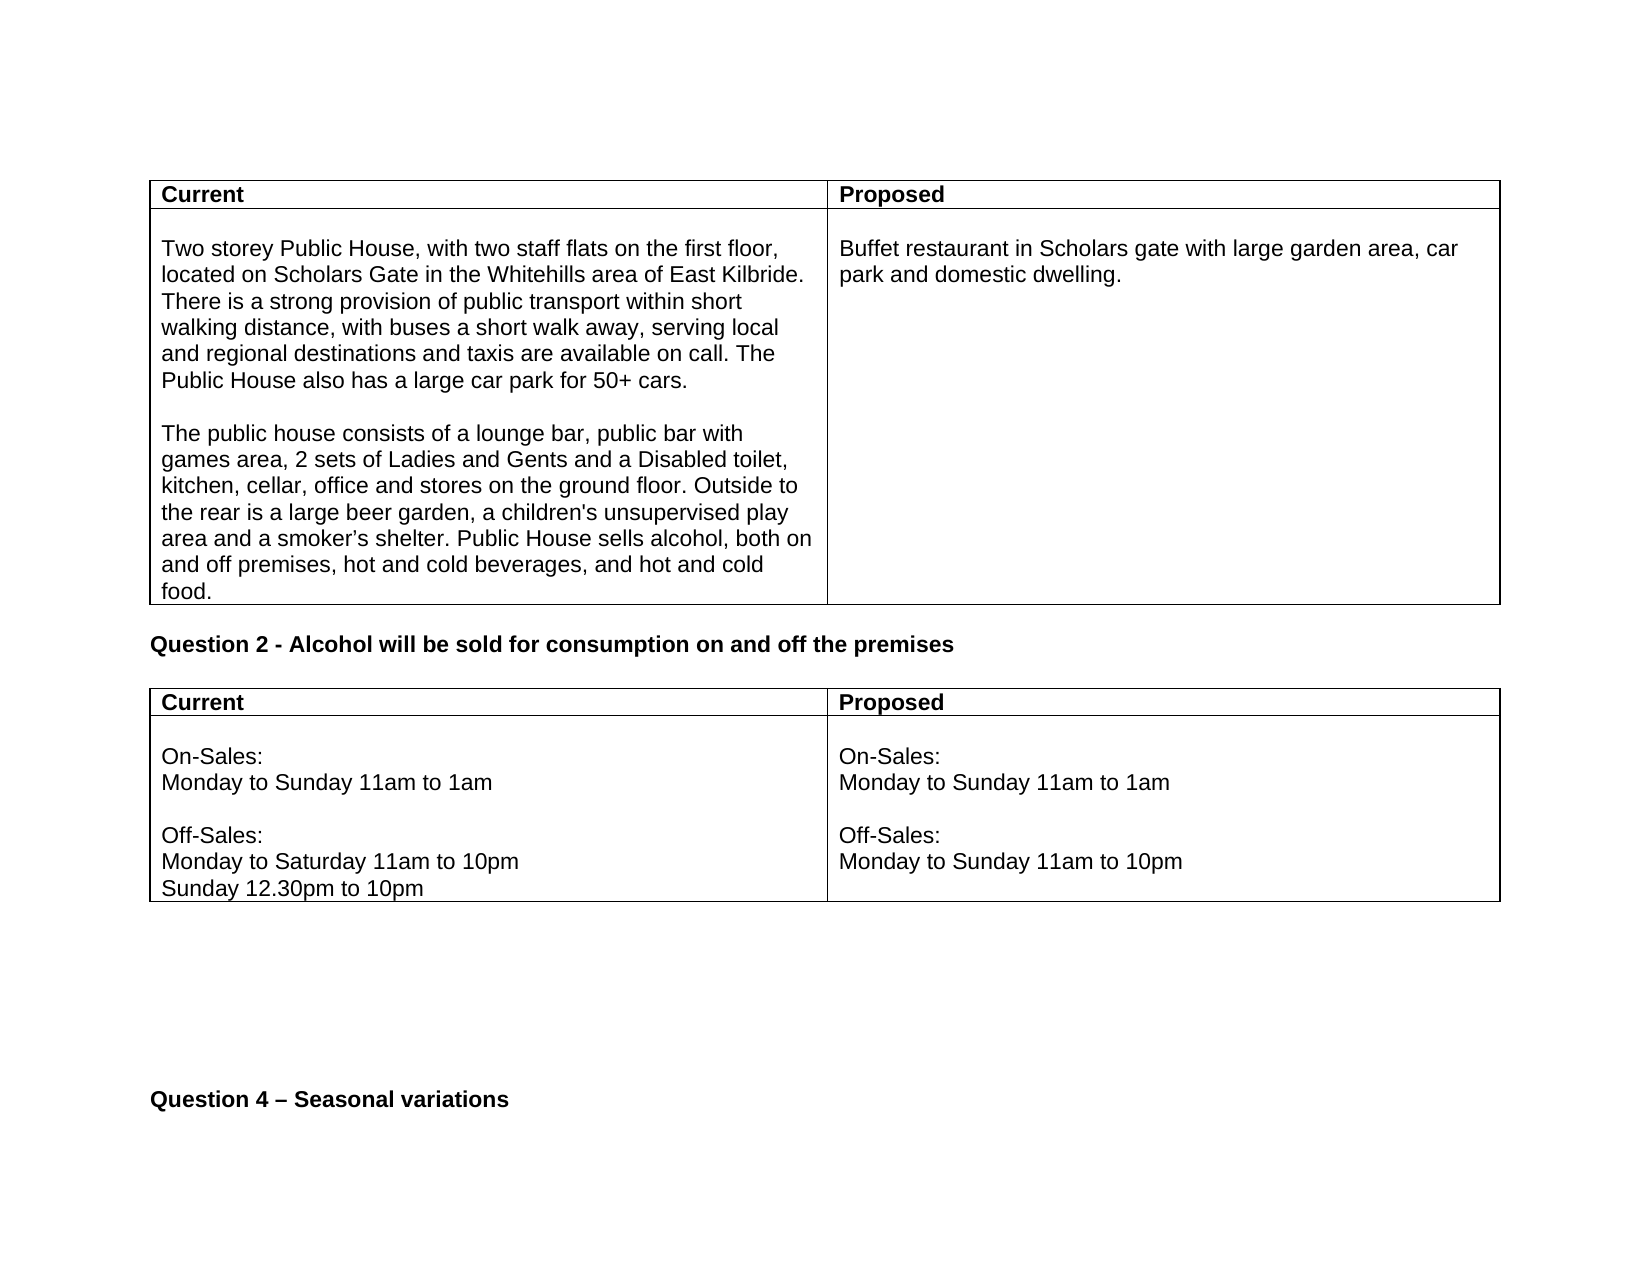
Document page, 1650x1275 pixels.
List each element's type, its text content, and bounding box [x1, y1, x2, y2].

table_header Proposed [828, 689, 1499, 715]
table_header Proposed [828, 181, 1499, 208]
table_cell Buffet restaurant in Scholars gate with large garden area, car park and domestic dwelling. [828, 209, 1499, 604]
text Question 4 – Seasonal variations [150, 1086, 1500, 1113]
table_cell On-Sales: Monday to Sunday 11am to 1am Off-Sales: Monday to Saturday 11am to 10pm Sunday 12.30pm to 10pm [151, 716, 827, 901]
table_header Current [151, 689, 827, 715]
table_header Current [151, 181, 827, 208]
table_cell Two storey Public House, with two staff flats on the first floor, located on Scholars Gate in the Whitehills area of East Kilbride. There is a strong provision of public transport within short walking distance, with buses a short walk away, serving local and regional destinations and taxis are available on call. The Public House also has a large car park for 50+ cars. The public house consists of a lounge bar, public bar with games area, 2 sets of Ladies and Gents and a Disabled toilet, kitchen, cellar, office and stores on the ground floor. Outside to the rear is a large beer garden, a children's unsupervised play area and a smoker’s shelter. Public House sells alcohol, both on and off premises, hot and cold beverages, and hot and cold food. [151, 209, 827, 604]
table_cell On-Sales: Monday to Sunday 11am to 1am Off-Sales: Monday to Sunday 11am to 10pm [828, 716, 1499, 901]
text Question 2 - Alcohol will be sold for consumption on and off the premises [150, 631, 1500, 658]
